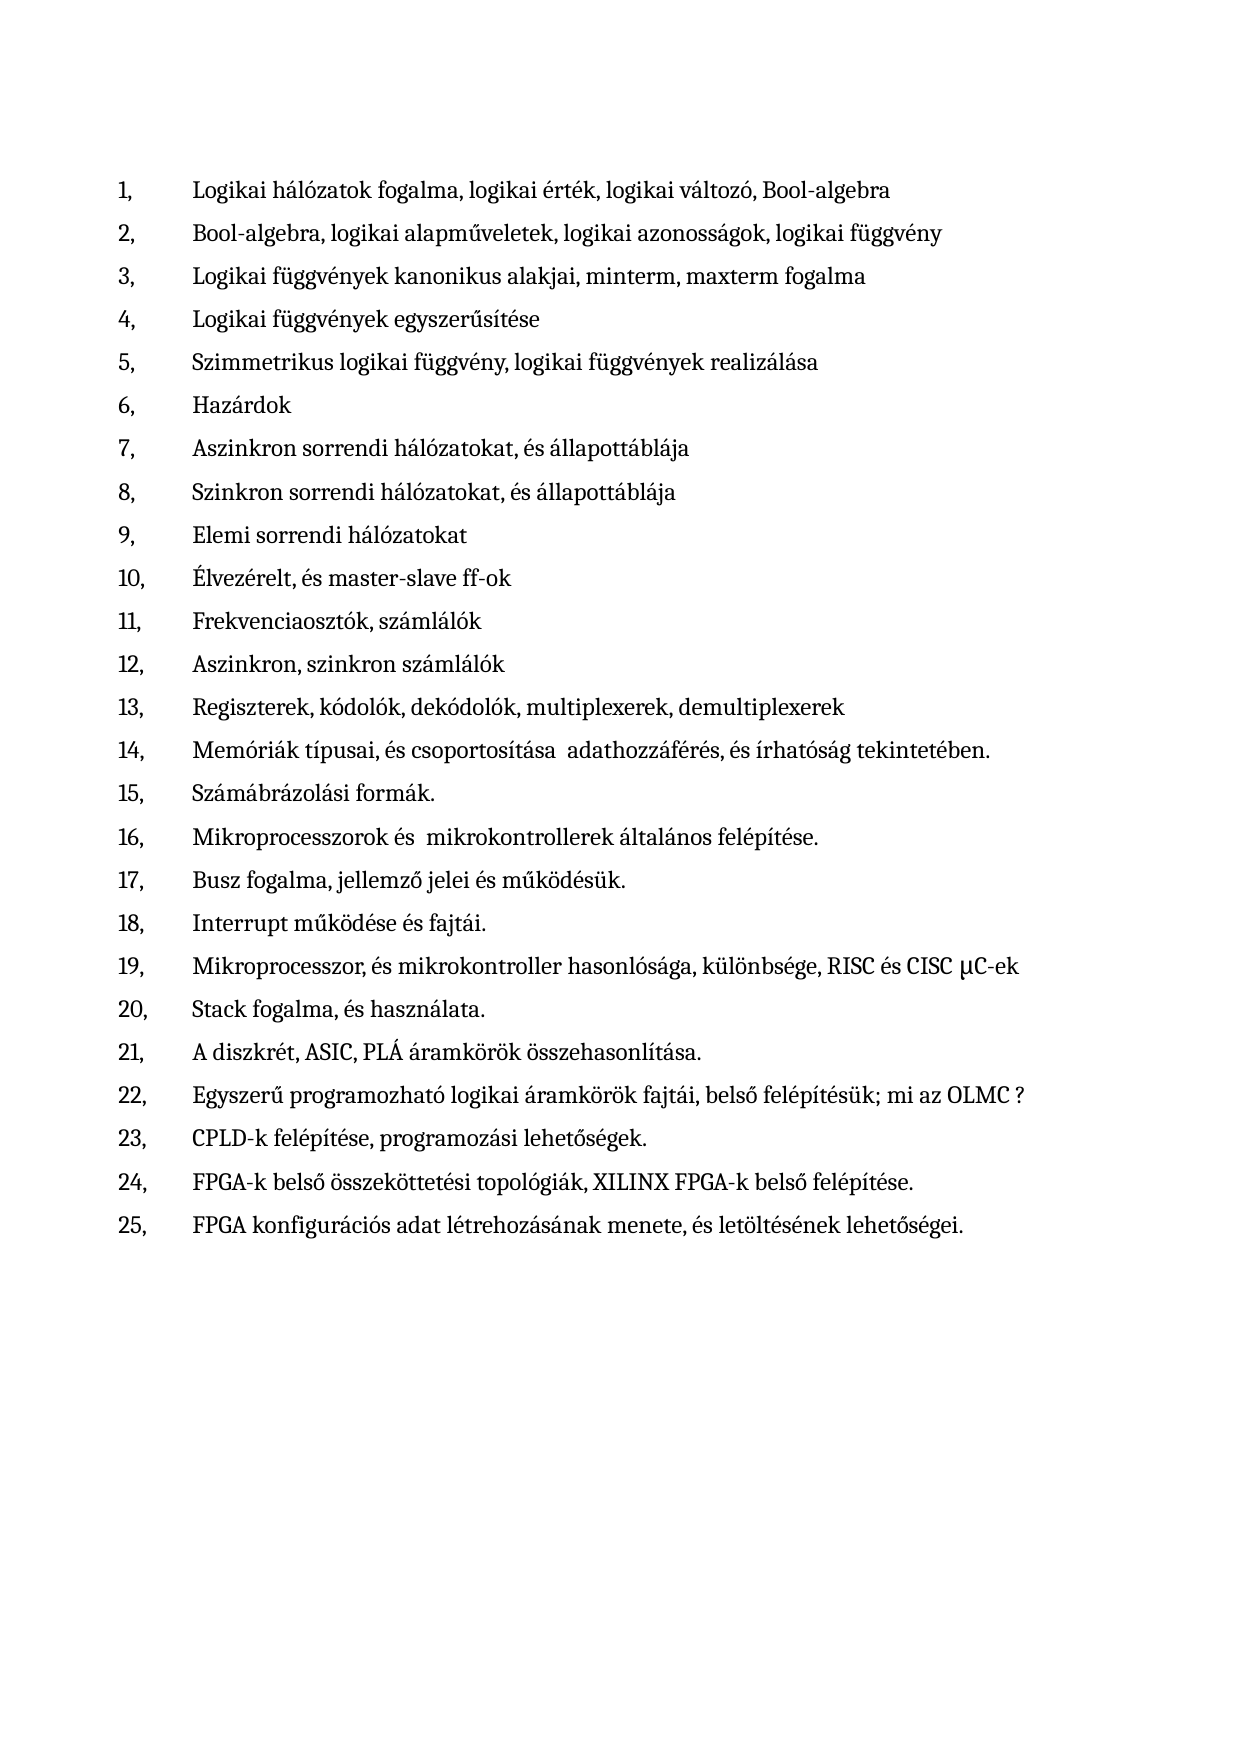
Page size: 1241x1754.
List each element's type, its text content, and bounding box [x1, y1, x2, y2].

text 18, Interrupt működése és fajtái. [118, 909, 1122, 937]
text 5, Szimmetrikus logikai függvény, logikai függvények realizálása [118, 348, 1122, 377]
text 20, Stack fogalma, és használata. [118, 995, 1122, 1024]
text 4, Logikai függvények egyszerűsítése [118, 305, 1122, 334]
text 22, Egyszerű programozható logikai áramkörök fajtái, belső felépítésük; mi az OLMC ? [118, 1081, 1122, 1110]
text 11, Frekvenciaosztók, számlálók [118, 607, 1122, 636]
text 25, FPGA konfigurációs adat létrehozásának menete, és letöltésének lehetőségei. [118, 1211, 1122, 1239]
text 9, Elemi sorrendi hálózatokat [118, 521, 1122, 549]
text 7, Aszinkron sorrendi hálózatokat, és állapottáblája [118, 434, 1122, 463]
text 1, Logikai hálózatok fogalma, logikai érték, logikai változó, Bool-algebra [118, 176, 1122, 204]
text 6, Hazárdok [118, 391, 1122, 420]
text 16, Mikroprocesszorok és mikrokontrollerek általános felépítése. [118, 822, 1122, 851]
text 24, FPGA-k belső összeköttetési topológiák, XILINX FPGA-k belső felépítése. [118, 1167, 1122, 1196]
text 12, Aszinkron, szinkron számlálók [118, 650, 1122, 679]
text 13, Regiszterek, kódolók, dekódolók, multiplexerek, demultiplexerek [118, 693, 1122, 722]
text 19, Mikroprocesszor, és mikrokontroller hasonlósága, különbsége, RISC és CISC μC-ek [118, 952, 1122, 981]
text 3, Logikai függvények kanonikus alakjai, minterm, maxterm fogalma [118, 262, 1122, 291]
text 10, Élvezérelt, és master-slave ff-ok [118, 564, 1122, 592]
text 8, Szinkron sorrendi hálózatokat, és állapottáblája [118, 477, 1122, 506]
text 2, Bool-algebra, logikai alapműveletek, logikai azonosságok, logikai függvény [118, 219, 1122, 247]
text 21, A diszkrét, ASIC, PLÁ áramkörök összehasonlítása. [118, 1038, 1122, 1067]
text 23, CPLD-k felépítése, programozási lehetőségek. [118, 1124, 1122, 1153]
text 17, Busz fogalma, jellemző jelei és működésük. [118, 866, 1122, 894]
text 15, Számábrázolási formák. [118, 779, 1122, 808]
text 14, Memóriák típusai, és csoportosítása adathozzáférés, és írhatóság tekintetében. [118, 736, 1122, 765]
